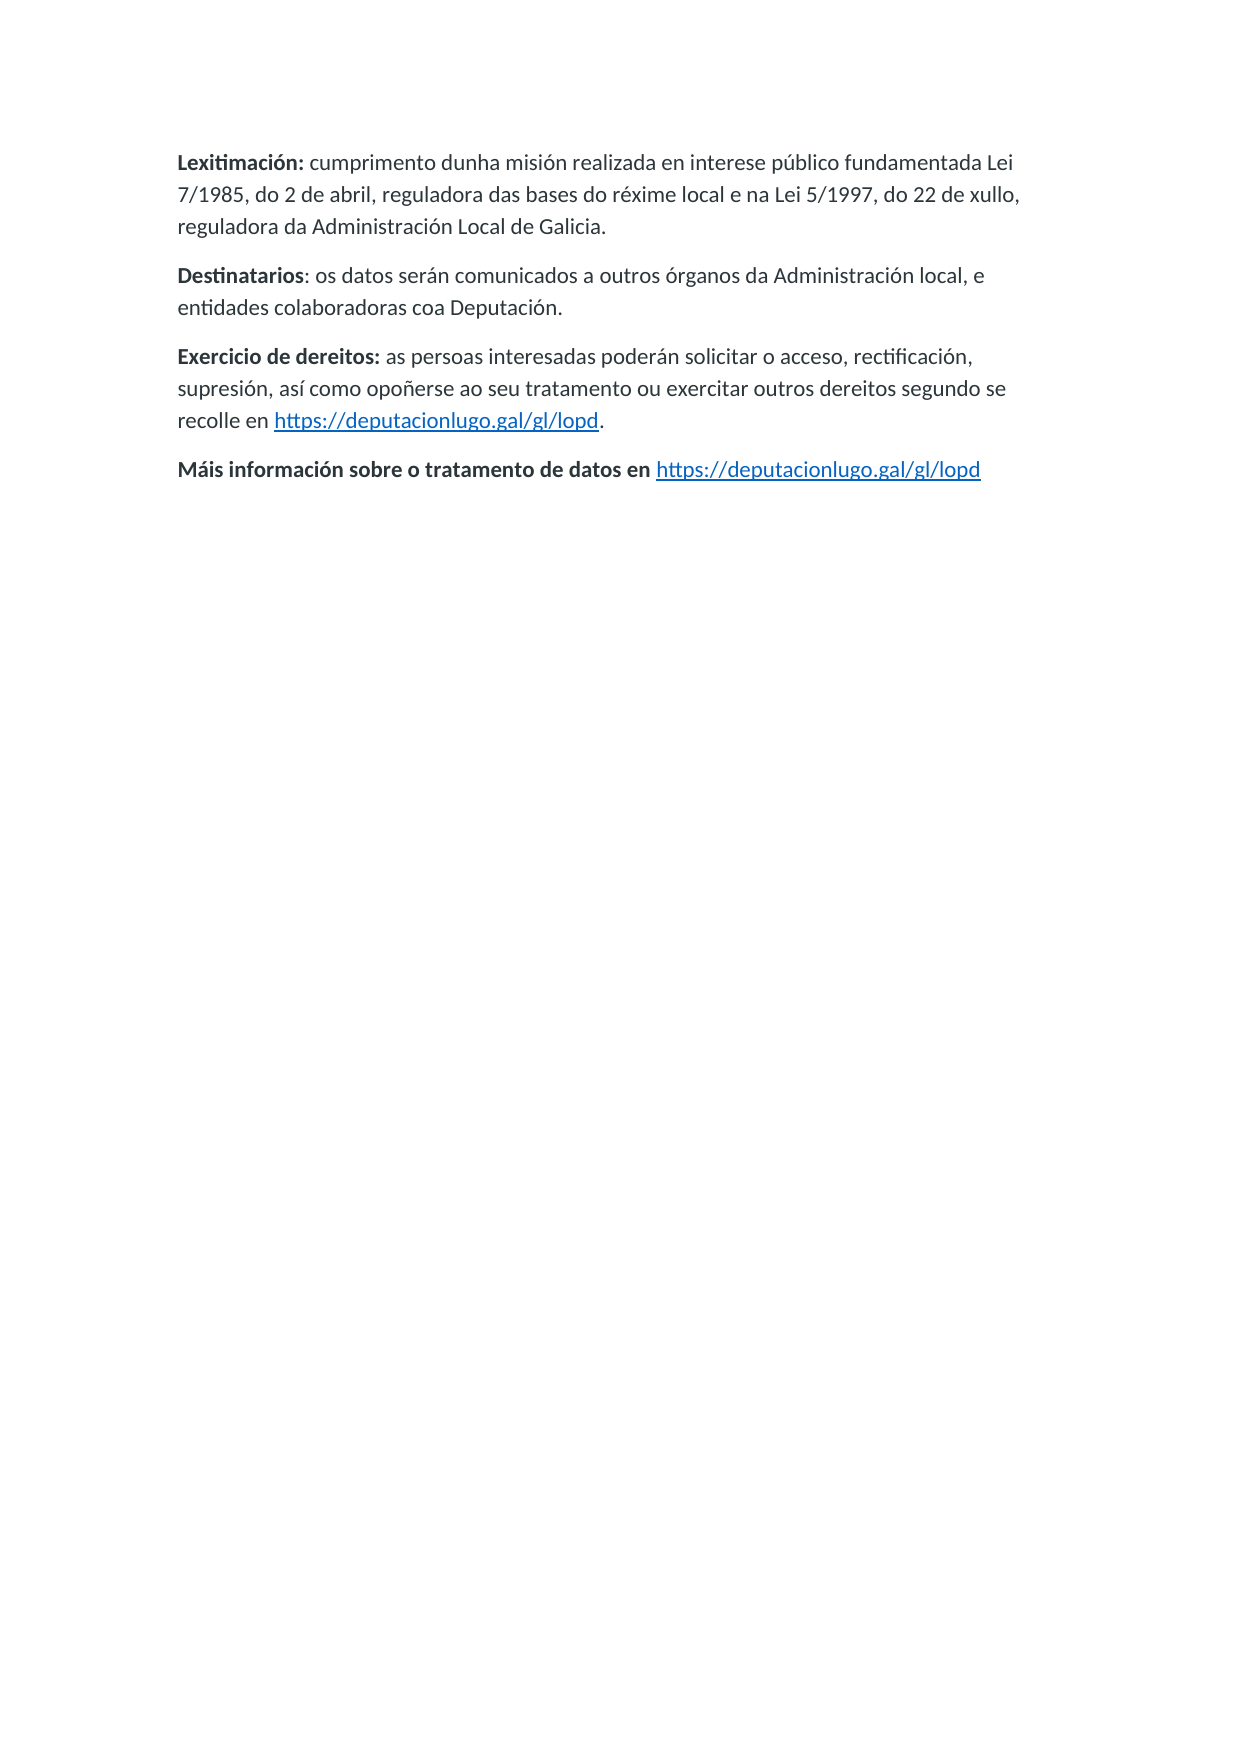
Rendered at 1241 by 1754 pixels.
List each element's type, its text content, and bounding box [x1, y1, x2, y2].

text Lexitimación: cumprimento dunha misión realizada en interese público fundamentada Lei 7/1985, do 2 de abril, reguladora das bases do réxime local e na Lei 5/1997, do 22 de xullo, reguladora da Administración Local de Galicia. [177, 148, 1063, 240]
text Exercicio de dereitos: as persoas interesadas poderán solicitar o acceso, rectificación, supresión, así como opoñerse ao seu tratamento ou exercitar outros dereitos segundo se recolle en https://deputacionlugo.gal/gl/lopd. [177, 342, 1063, 434]
text Máis información sobre o tratamento de datos en https://deputacionlugo.gal/gl/lopd [177, 455, 1063, 483]
text Destinatarios: os datos serán comunicados a outros órganos da Administración local, e entidades colaboradoras coa Deputación. [177, 261, 1063, 321]
